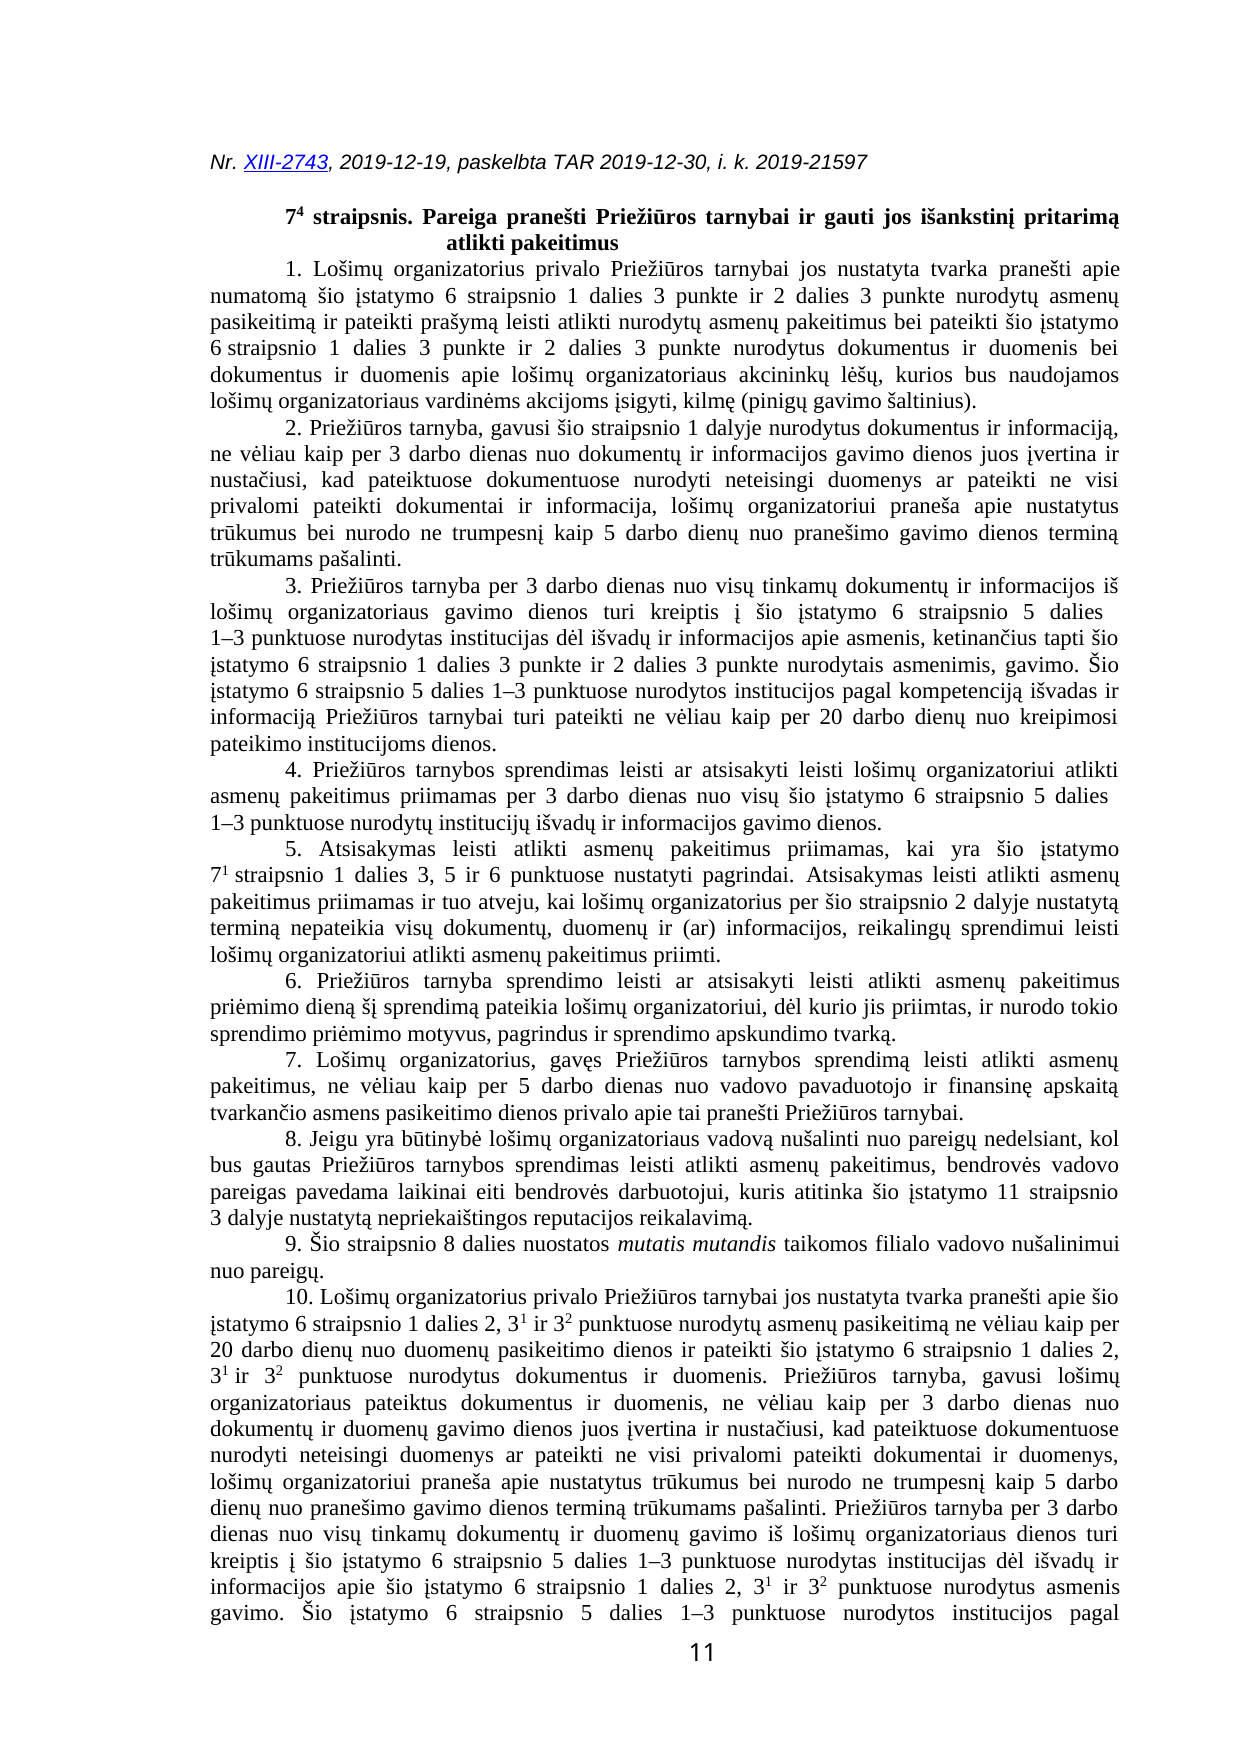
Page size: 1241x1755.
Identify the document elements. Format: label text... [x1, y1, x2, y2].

text 8. Jeigu yra būtinybė lošimų organizatoriaus vadovą nušalinti nuo pareigų nedelsiant, kol bus gautas Priežiūros tarnybos sprendimas leisti atlikti asmenų pakeitimus, bendrovės vadovo pareigas pavedama laikinai eiti bendrovės darbuotojui, kuris atitinka šio įstatymo 11 straipsnio 3 dalyje nustatytą nepriekaištingos reputacijos reikalavimą. [210, 1125, 1120, 1231]
text 7. Lošimų organizatorius, gavęs Priežiūros tarnybos sprendimą leisti atlikti asmenų pakeitimus, ne vėliau kaip per 5 darbo dienas nuo vadovo pavaduotojo ir finansinę apskaitą tvarkančio asmens pasikeitimo dienos privalo apie tai pranešti Priežiūros tarnybai. [210, 1046, 1120, 1125]
text 5. Atsisakymas leisti atlikti asmenų pakeitimus priimamas, kai yra šio įstatymo 71 straipsnio 1 dalies 3, 5 ir 6 punktuose nustatyti pagrindai. Atsisakymas leisti atlikti asmenų pakeitimus priimamas ir tuo atveju, kai lošimų organizatorius per šio straipsnio 2 dalyje nustatytą terminą nepateikia visų dokumentų, duomenų ir (ar) informacijos, reikalingų sprendimui leisti lošimų organizatoriui atlikti asmenų pakeitimus priimti. [210, 835, 1120, 967]
text 2. Priežiūros tarnyba, gavusi šio straipsnio 1 dalyje nurodytus dokumentus ir informaciją, ne vėliau kaip per 3 darbo dienas nuo dokumentų ir informacijos gavimo dienos juos įvertina ir nustačiusi, kad pateiktuose dokumentuose nurodyti neteisingi duomenys ar pateikti ne visi privalomi pateikti dokumentai ir informacija, lošimų organizatoriui praneša apie nustatytus trūkumus bei nurodo ne trumpesnį kaip 5 darbo dienų nuo pranešimo gavimo dienos terminą trūkumams pašalinti. [210, 413, 1120, 572]
text 1. Lošimų organizatorius privalo Priežiūros tarnybai jos nustatyta tvarka pranešti apie numatomą šio įstatymo 6 straipsnio 1 dalies 3 punkte ir 2 dalies 3 punkte nurodytų asmenų pasikeitimą ir pateikti prašymą leisti atlikti nurodytų asmenų pakeitimus bei pateikti šio įstatymo 6 straipsnio 1 dalies 3 punkte ir 2 dalies 3 punkte nurodytus dokumentus ir duomenis bei dokumentus ir duomenis apie lošimų organizatoriaus akcininkų lėšų, kurios bus naudojamos lošimų organizatoriaus vardinėms akcijoms įsigyti, kilmę (pinigų gavimo šaltinius). [210, 255, 1120, 413]
text Nr. XIII-2743, 2019-12-19, paskelbta TAR 2019-12-30, i. k. 2019-21597 [210, 150, 1120, 174]
text 10. Lošimų organizatorius privalo Priežiūros tarnybai jos nustatyta tvarka pranešti apie šio įstatymo 6 straipsnio 1 dalies 2, 31 ir 32 punktuose nurodytų asmenų pasikeitimą ne vėliau kaip per 20 darbo dienų nuo duomenų pasikeitimo dienos ir pateikti šio įstatymo 6 straipsnio 1 dalies 2, 31 ir 32 punktuose nurodytus dokumentus ir duomenis. Priežiūros tarnyba, gavusi lošimų organizatoriaus pateiktus dokumentus ir duomenis, ne vėliau kaip per 3 darbo dienas nuo dokumentų ir duomenų gavimo dienos juos įvertina ir nustačiusi, kad pateiktuose dokumentuose nurodyti neteisingi duomenys ar pateikti ne visi privalomi pateikti dokumentai ir duomenys, lošimų organizatoriui praneša apie nustatytus trūkumus bei nurodo ne trumpesnį kaip 5 darbo dienų nuo pranešimo gavimo dienos terminą trūkumams pašalinti. Priežiūros tarnyba per 3 darbo dienas nuo visų tinkamų dokumentų ir duomenų gavimo iš lošimų organizatoriaus dienos turi kreiptis į šio įstatymo 6 straipsnio 5 dalies 1–3 punktuose nurodytas institucijas dėl išvadų ir informacijos apie šio įstatymo 6 straipsnio 1 dalies 2, 31 ir 32 punktuose nurodytus asmenis gavimo. Šio įstatymo 6 straipsnio 5 dalies 1–3 punktuose nurodytos institucijos pagal [210, 1283, 1120, 1626]
text 4. Priežiūros tarnybos sprendimas leisti ar atsisakyti leisti lošimų organizatoriui atlikti asmenų pakeitimus priimamas per 3 darbo dienas nuo visų šio įstatymo 6 straipsnio 5 dalies 1–3 punktuose nurodytų institucijų išvadų ir informacijos gavimo dienos. [210, 756, 1120, 835]
text 3. Priežiūros tarnyba per 3 darbo dienas nuo visų tinkamų dokumentų ir informacijos iš lošimų organizatoriaus gavimo dienos turi kreiptis į šio įstatymo 6 straipsnio 5 dalies 1–3 punktuose nurodytas institucijas dėl išvadų ir informacijos apie asmenis, ketinančius tapti šio įstatymo 6 straipsnio 1 dalies 3 punkte ir 2 dalies 3 punkte nurodytais asmenimis, gavimo. Šio įstatymo 6 straipsnio 5 dalies 1–3 punktuose nurodytos institucijos pagal kompetenciją išvadas ir informaciją Priežiūros tarnybai turi pateikti ne vėliau kaip per 20 darbo dienų nuo kreipimosi pateikimo institucijoms dienos. [210, 572, 1120, 756]
text 74 straipsnis. Pareiga pranešti Priežiūros tarnybai ir gauti jos išankstinį pritarimą atlikti pakeitimus [285, 203, 1120, 255]
text 6. Priežiūros tarnyba sprendimo leisti ar atsisakyti leisti atlikti asmenų pakeitimus priėmimo dieną šį sprendimą pateikia lošimų organizatoriui, dėl kurio jis priimtas, ir nurodo tokio sprendimo priėmimo motyvus, pagrindus ir sprendimo apskundimo tvarką. [210, 967, 1120, 1046]
text 9. Šio straipsnio 8 dalies nuostatos mutatis mutandis taikomos filialo vadovo nušalinimui nuo pareigų. [210, 1231, 1120, 1283]
